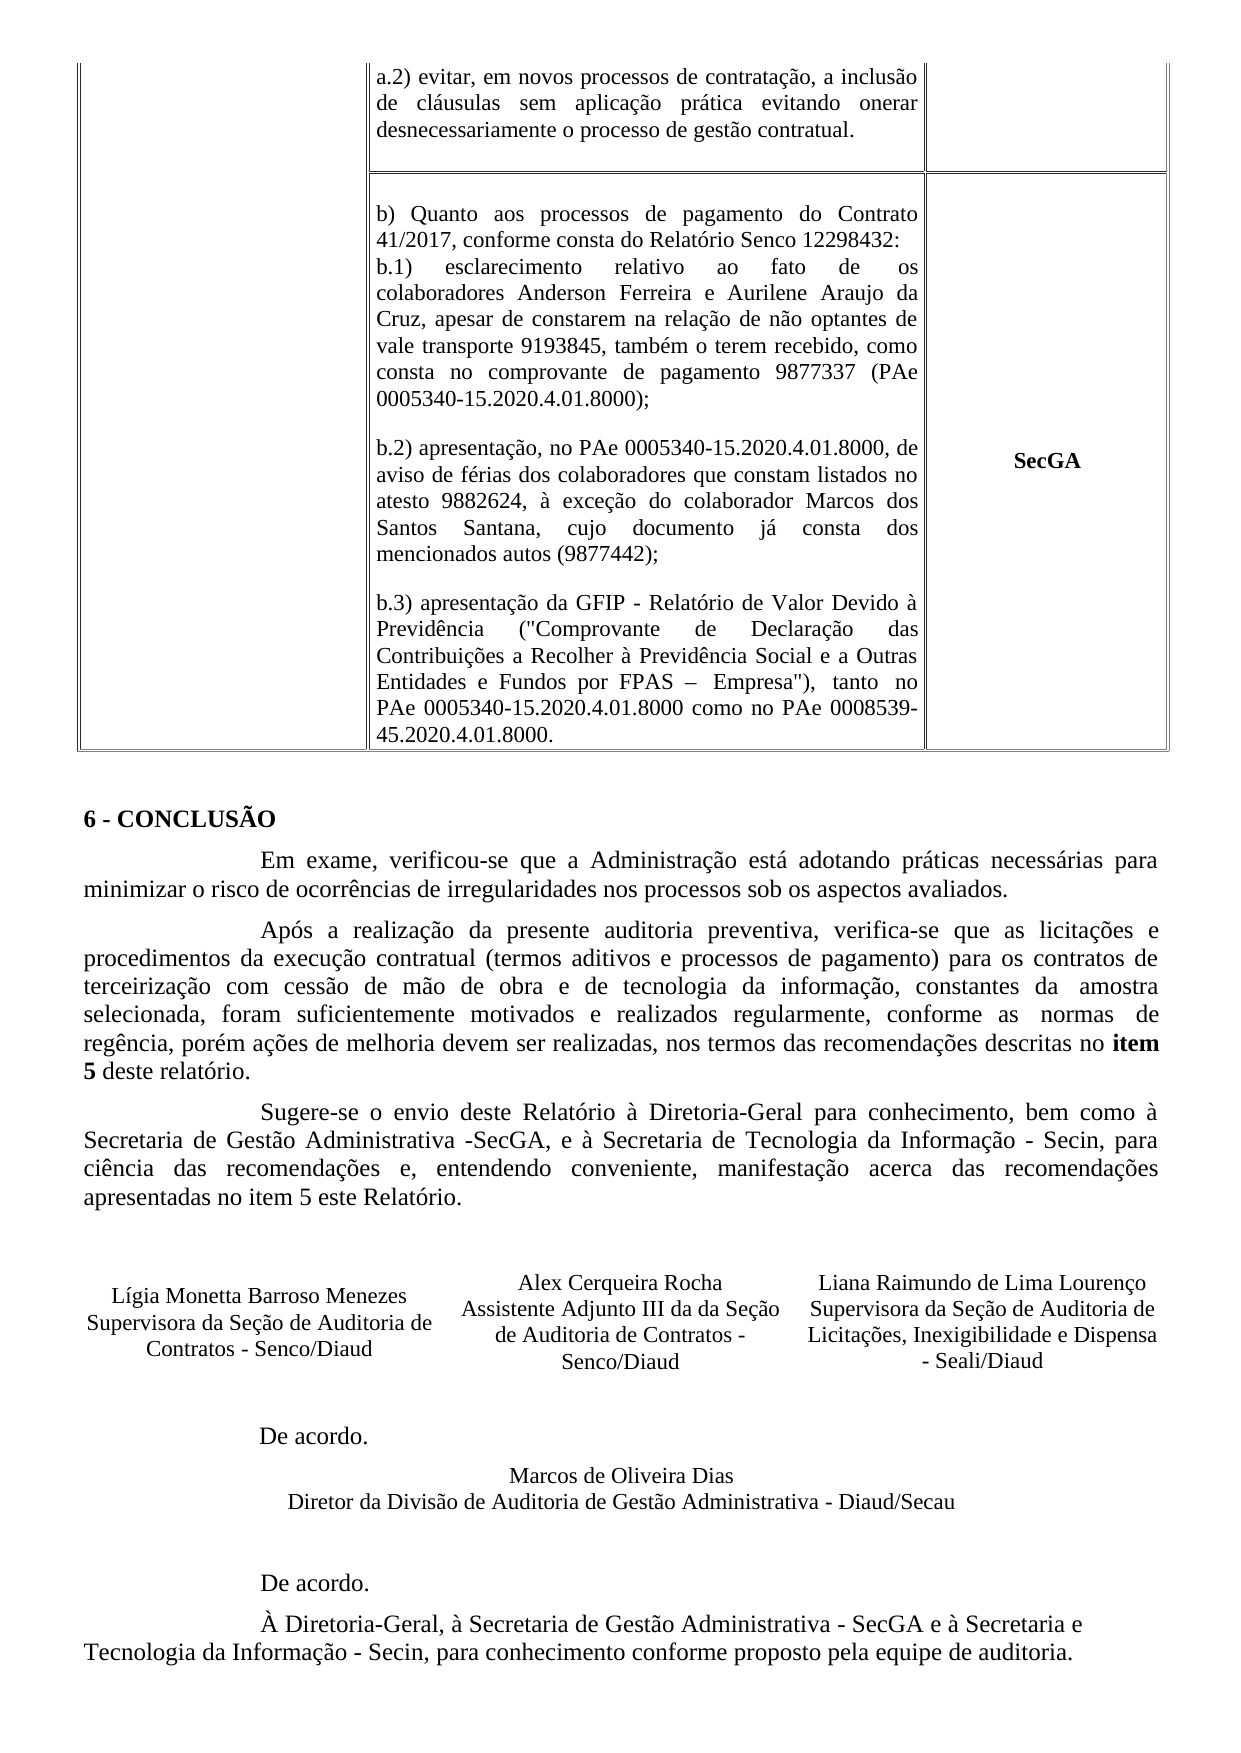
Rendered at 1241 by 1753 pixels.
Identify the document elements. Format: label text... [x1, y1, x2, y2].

text Sugere-se o envio deste Relatório à Diretoria-Geral para conhecimento, bem como à Secretaria de Gestão Administrativa -SecGA, e à Secretaria de Tecnologia da Informação - Secin, para ciência das recomendações e, entendendo conveniente, manifestação acerca das recomendações apresentadas no item 5 este Relatório. [83, 1097, 1159, 1210]
text Diretor da Divisão de Auditoria de Gestão Administrativa - Diaud/Secau [58, 1488, 1184, 1514]
table_header a.2) evitar, em novos processos de contratação, a inclusão de cláusulas sem aplicação prática evitando onerar desnecessariamente o processo de gestão contratual. [370, 63, 924, 171]
text Alex Cerqueira Rocha Assistente Adjunto III da da Seção [461, 1269, 780, 1322]
text De acordo. [139, 1421, 488, 1449]
text - Seali/Diaud [919, 1348, 1045, 1374]
text Lígia Monetta Barroso Menezes Supervisora da Seção de Auditoria de Contratos - Senco/Diaud [86, 1282, 432, 1361]
text Após a realização da presente auditoria preventiva, verifica-se que as licitações e procedimentos da execução contratual (termos aditivos e processos de pagamento) para os contratos de terceirização com cessão de mão de obra e de tecnologia da informação, constantes da amostra selecionada, foram suficientemente motivados e realizados regularmente, conforme as normas de regência, porém ações de melhoria devem ser realizadas, nos termos das recomendações descritas no item 5 deste relatório. [83, 915, 1159, 1085]
table_header [927, 63, 1166, 171]
table_cell SecGA [927, 422, 1166, 576]
text de Auditoria de Contratos - Senco/Diaud [495, 1322, 748, 1374]
table_cell b.3) apresentação da GFIP - Relatório de Valor Devido à Previdência ("Comprovante de Declaração das Contribuições a Recolher à Previdência Social e a Outras Entidades e Fundos por FPAS – Empresa"), tanto no PAe 0005340-15.2020.4.01.8000 como no PAe 0008539- 45.2020.4.01.8000. [370, 576, 924, 749]
table_cell b.2) apresentação, no PAe 0005340-15.2020.4.01.8000, de aviso de férias dos colaboradores que constam listados no atesto 9882624, à exceção do colaborador Marcos dos Santos Santana, cujo documento já consta dos mencionados autos (9877442); [370, 422, 924, 576]
table_cell [927, 174, 1166, 422]
table_cell Quanto aos processos de pagamento do Contrato 41/2017, conforme consta do Relatório Senco 12298432: esclarecimento relativo ao fato de os colaboradores Anderson Ferreira e Aurilene Araujo da Cruz, apesar de constarem na relação de não optantes de vale transporte 9193845, também o terem recebido, como consta no comprovante de pagamento 9877337 (PAe 0005340-15.2020.4.01.8000); [370, 174, 924, 422]
text De acordo. [260, 1568, 1184, 1596]
text À Diretoria-Geral, à Secretaria de Gestão Administrativa - SecGA e à Secretaria e Tecnologia da Informação - Secin, para conhecimento conforme proposto pela equipe de auditoria. [83, 1609, 1184, 1666]
text Em exame, verificou-se que a Administração está adotando práticas necessárias para minimizar o risco de ocorrências de irregularidades nos processos sob os aspectos avaliados. [83, 846, 1159, 902]
subtitle - CONCLUSÃO [83, 804, 1184, 833]
table_header [81, 63, 366, 749]
text Liana Raimundo de Lima Lourenço Supervisora da Seção de Auditoria de Licitações, Inexigibilidade e Dispensa [807, 1269, 1158, 1348]
text Marcos de Oliveira Dias [58, 1462, 1184, 1488]
table_cell [927, 576, 1166, 749]
